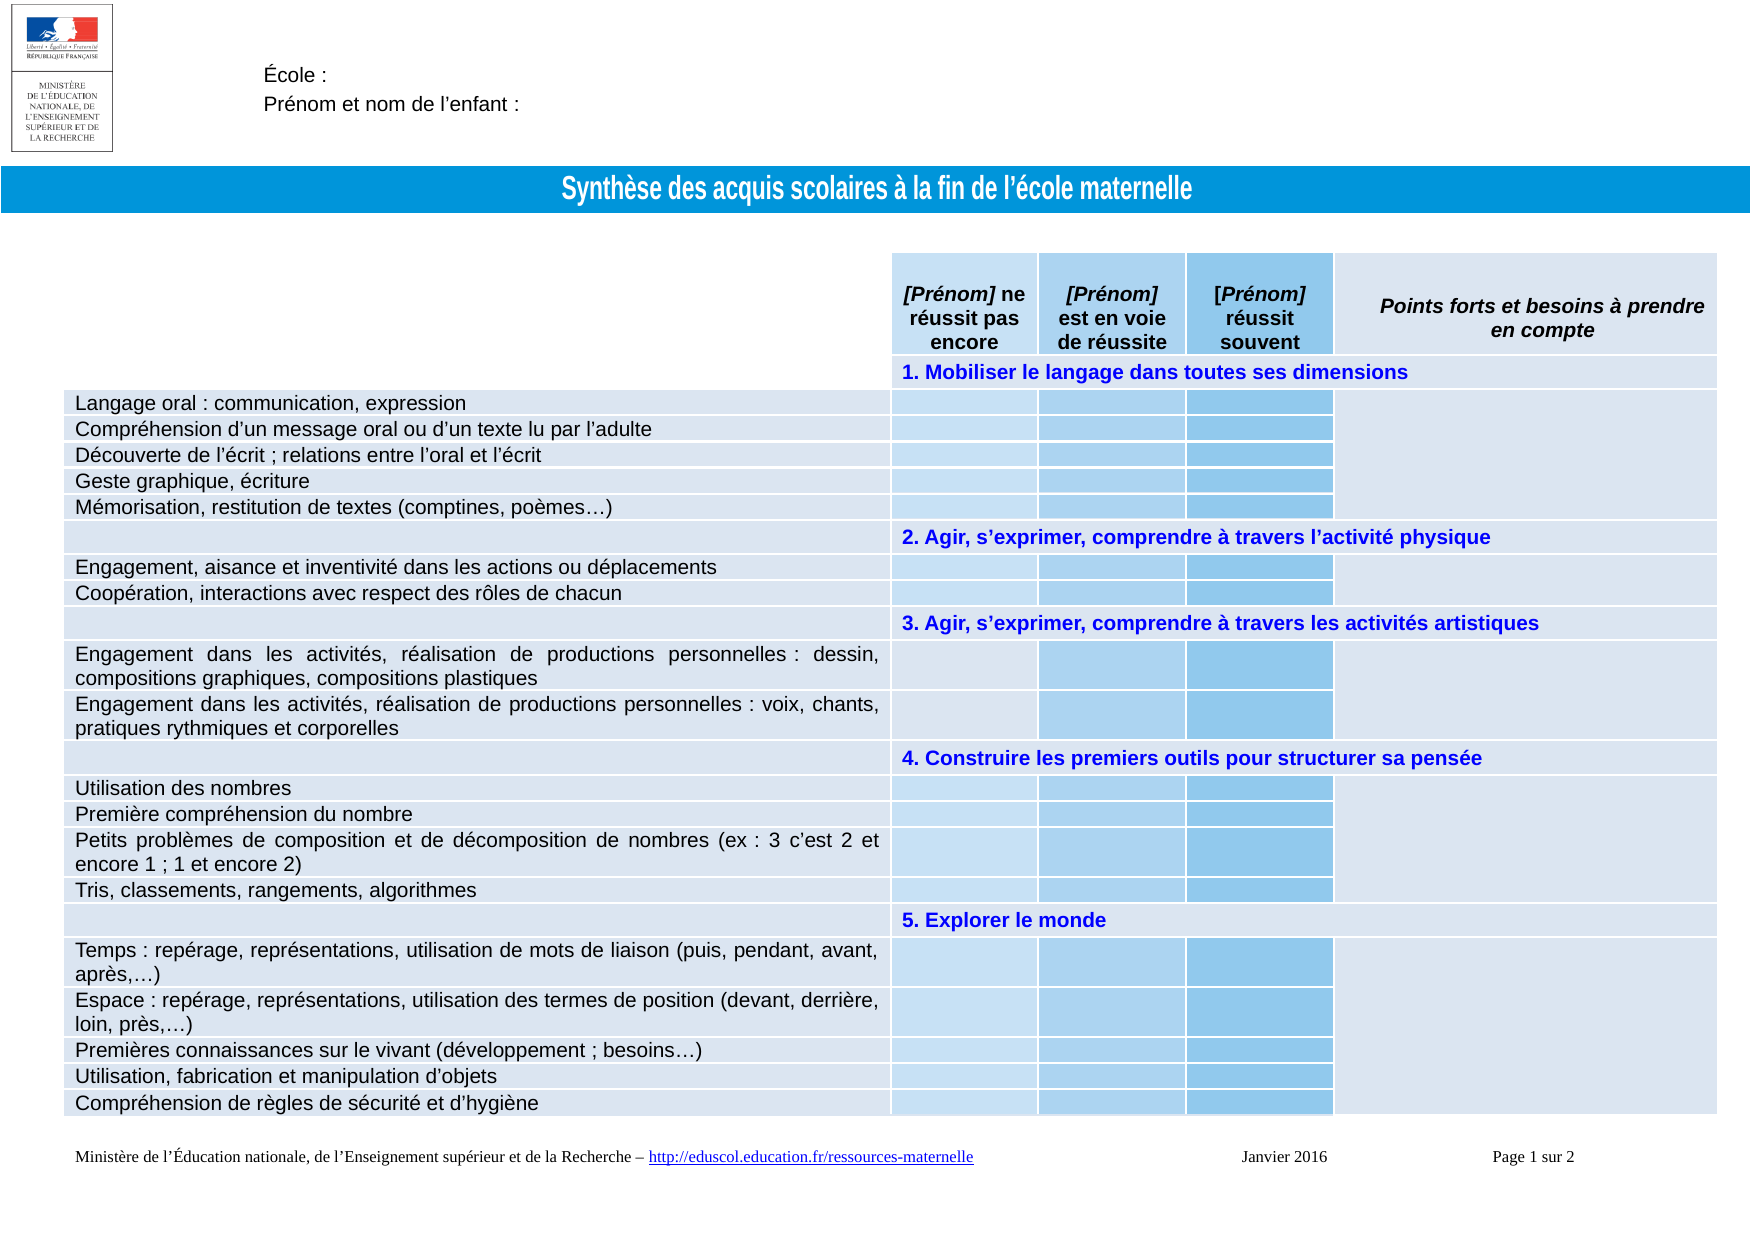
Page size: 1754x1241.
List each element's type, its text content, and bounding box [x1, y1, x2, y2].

table_cell [1039, 469, 1185, 492]
table_cell Langage oral : communication, expression [64, 390, 890, 414]
table_cell [1187, 390, 1333, 414]
table_cell [1039, 691, 1185, 739]
table_cell [1039, 641, 1185, 689]
table_cell [64, 904, 890, 936]
table_cell [1187, 802, 1333, 826]
table_cell [892, 878, 1037, 902]
table_cell [1039, 1064, 1185, 1088]
table_cell [1039, 390, 1185, 414]
table_cell Utilisation, fabrication et manipulation d’objets [64, 1064, 890, 1088]
table_cell [1187, 828, 1333, 876]
table_cell 1. Mobiliser le langage dans toutes ses dimensions [892, 356, 1717, 388]
table_cell [1335, 555, 1717, 605]
table_cell [892, 828, 1037, 876]
table_cell [892, 691, 1037, 739]
table_cell [711, 88, 1035, 117]
table_cell [1039, 495, 1185, 518]
table_header [711, 59, 1035, 88]
table_cell [1187, 988, 1333, 1036]
table_cell [1039, 776, 1185, 800]
table_header [64, 59, 252, 117]
table_cell [892, 443, 1037, 466]
table_cell [1187, 878, 1333, 902]
table_cell [892, 802, 1037, 826]
table_cell [1187, 691, 1333, 739]
subtitle Synthèse des acquis scolaires à la fin de l’école maternelle [75, 176, 1679, 205]
table_cell Engagement, aisance et inventivité dans les actions ou déplacements [64, 555, 890, 579]
picture [11, 3, 113, 152]
table_cell [1187, 776, 1333, 800]
table_cell [892, 555, 1037, 579]
table_cell [1039, 802, 1185, 826]
table_cell [1187, 1038, 1333, 1062]
table_cell [1335, 390, 1717, 518]
table_cell 3. Agir, s’exprimer, comprendre à travers les activités artistiques [892, 607, 1717, 639]
table_cell [1187, 495, 1333, 518]
table_cell Petits problèmes de composition et de décomposition de nombres (ex : 3 c’est 2 et encore 1 ; 1 et encore 2) [64, 828, 890, 876]
table_cell [1335, 776, 1717, 902]
table_cell 5. Explorer le monde [892, 904, 1717, 936]
table_cell [892, 988, 1037, 1036]
table_cell [1039, 581, 1185, 605]
table_cell Espace : repérage, représentations, utilisation des termes de position (devant, derrière, loin, près,…) [64, 988, 890, 1036]
table_cell [892, 1038, 1037, 1062]
table_cell [892, 469, 1037, 492]
table_cell [892, 581, 1037, 605]
table_cell Geste graphique, écriture [64, 469, 890, 492]
table_cell Engagement dans les activités, réalisation de productions personnelles : voix, chants, pratiques rythmiques et corporelles [64, 691, 890, 739]
table_header [1035, 59, 1358, 88]
table_cell [1039, 555, 1185, 579]
table_cell [892, 1064, 1037, 1088]
table_cell [1187, 1090, 1333, 1114]
table_cell Mémorisation, restitution de textes (comptines, poèmes…) [64, 495, 890, 518]
table_cell Prénom et nom de l’enfant : [252, 88, 711, 117]
table_cell [1039, 828, 1185, 876]
table_cell 4. Construire les premiers outils pour structurer sa pensée [892, 741, 1717, 774]
table_cell [1187, 581, 1333, 605]
table_cell [892, 641, 1037, 689]
table_header [Prénom] réussit souvent [1187, 253, 1333, 354]
table_cell [892, 938, 1037, 986]
table_cell [1035, 88, 1358, 117]
table_cell [1335, 938, 1717, 1114]
table_cell [892, 390, 1037, 414]
table_cell Tris, classements, rangements, algorithmes [64, 878, 890, 902]
table_cell Premières connaissances sur le vivant (développement ; besoins…) [64, 1038, 890, 1062]
table_header [Prénom] est en voie de réussite [1039, 253, 1185, 354]
table_cell [1187, 938, 1333, 986]
table_header [64, 253, 890, 388]
table_cell [892, 1090, 1037, 1114]
table_cell [1039, 878, 1185, 902]
table_header École : [252, 59, 711, 88]
table_header Points forts et besoins à prendre en compte [1335, 253, 1717, 354]
table_cell [1039, 416, 1185, 440]
table_cell Compréhension d’un message oral ou d’un texte lu par l’adulte [64, 416, 890, 440]
table_cell Découverte de l’écrit ; relations entre l’oral et l’écrit [64, 443, 890, 466]
table_cell [892, 776, 1037, 800]
table_cell [1335, 641, 1717, 739]
table_cell [1039, 938, 1185, 986]
table_cell [64, 521, 890, 553]
table_cell [1039, 443, 1185, 466]
table_cell [892, 416, 1037, 440]
table_cell [892, 495, 1037, 518]
table_cell [1187, 555, 1333, 579]
table_cell Première compréhension du nombre [64, 802, 890, 826]
table_cell [1187, 1064, 1333, 1088]
table_cell Coopération, interactions avec respect des rôles de chacun [64, 581, 890, 605]
table_cell Compréhension de règles de sécurité et d’hygiène [64, 1090, 890, 1114]
table_cell Utilisation des nombres [64, 776, 890, 800]
table_cell [1187, 469, 1333, 492]
table_cell [1039, 988, 1185, 1036]
table_cell [1187, 416, 1333, 440]
table_cell [64, 607, 890, 639]
table_cell [64, 741, 890, 774]
table_cell [1187, 641, 1333, 689]
table_header [Prénom] ne réussit pas encore [892, 253, 1037, 354]
table_cell Temps : repérage, représentations, utilisation de mots de liaison (puis, pendant, avant, après,…) [64, 938, 890, 986]
table_cell 2. Agir, s’exprimer, comprendre à travers l’activité physique [892, 521, 1717, 553]
table_cell Engagement dans les activités, réalisation de productions personnelles : dessin, compositions graphiques, compositions plastiques [64, 641, 890, 689]
table_cell [1187, 443, 1333, 466]
table_cell [1039, 1090, 1185, 1114]
table_cell [1039, 1038, 1185, 1062]
